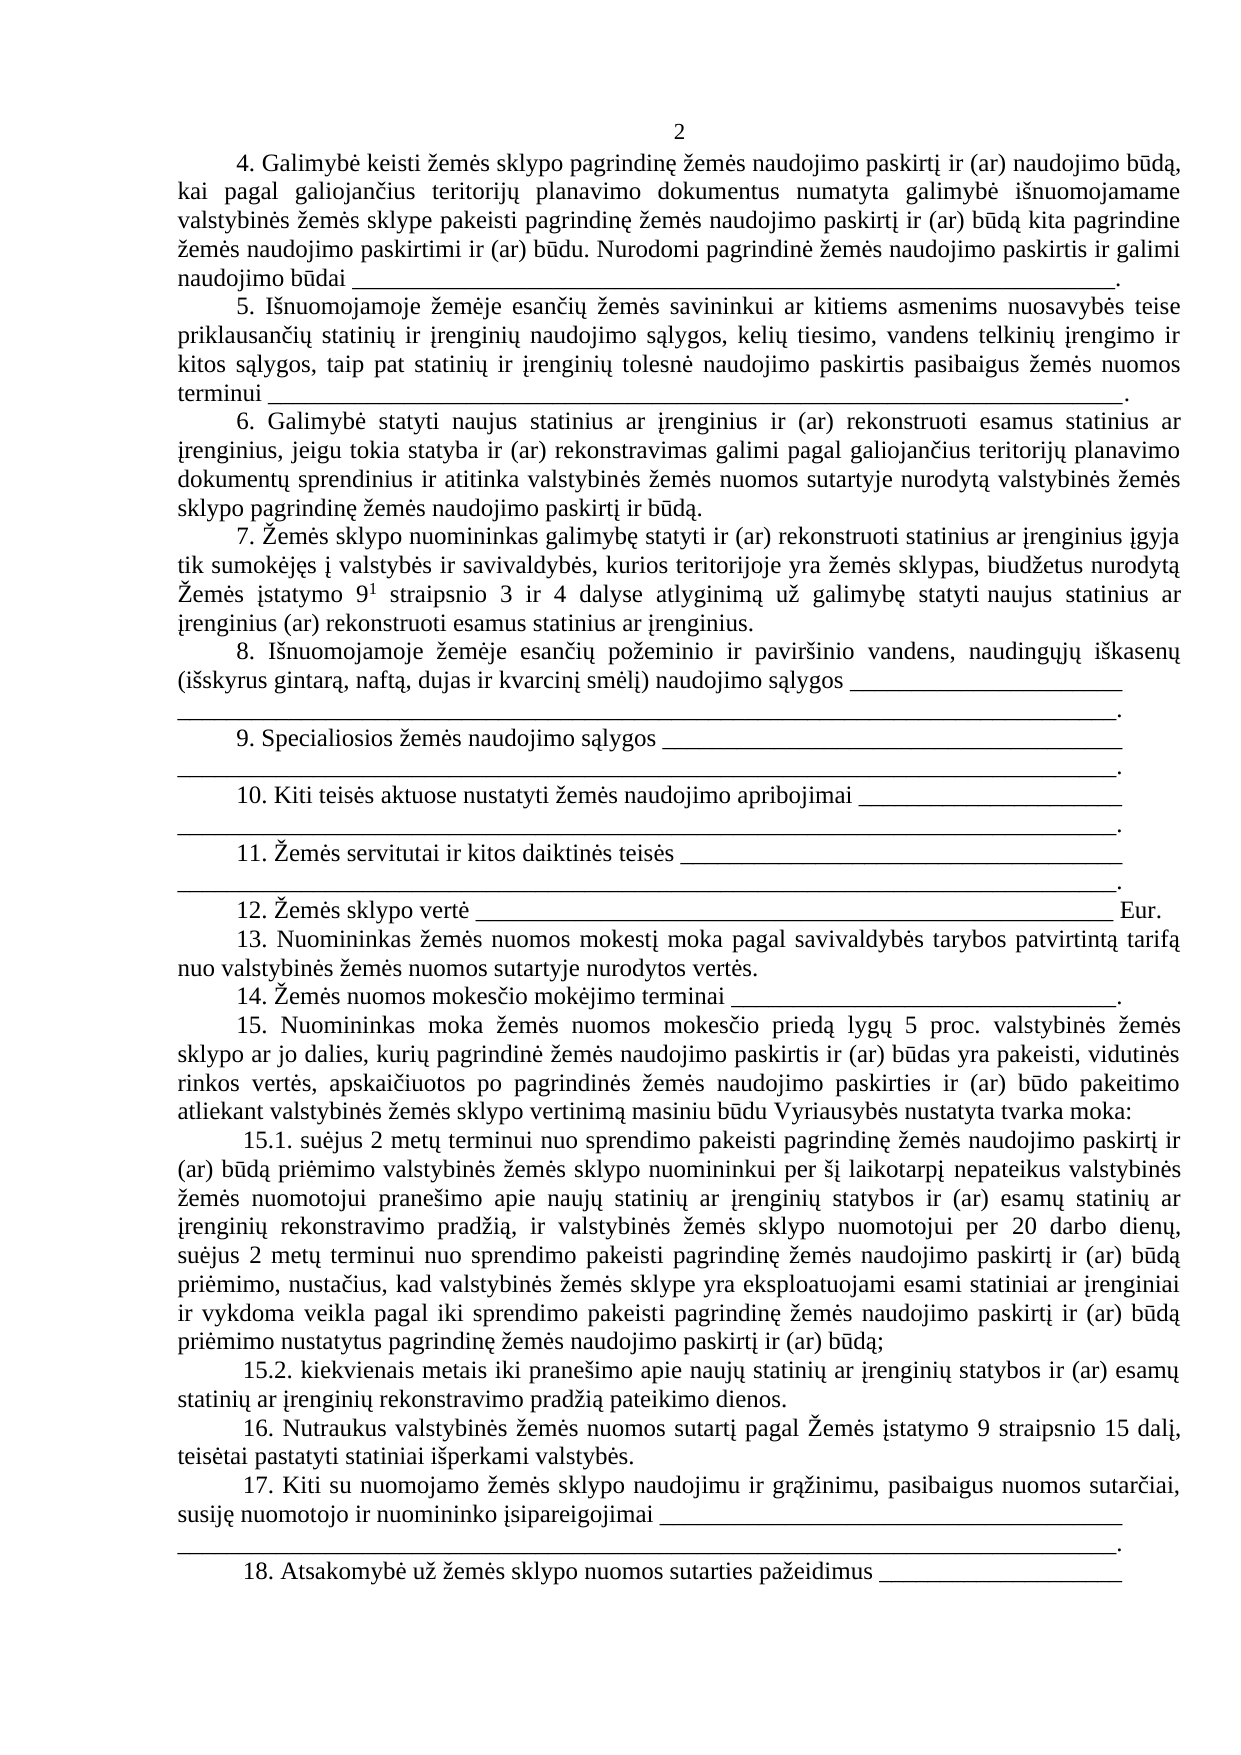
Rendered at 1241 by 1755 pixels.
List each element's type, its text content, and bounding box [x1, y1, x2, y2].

text 13. Nuomininkas žemės nuomos mokestį moka pagal savivaldybės tarybos patvirtintą tarifą nuo valstybinės žemės nuomos sutartyje nurodytos vertės. [177, 924, 1181, 981]
text 7. Žemės sklypo nuomininkas galimybę statyti ir (ar) rekonstruoti statinius ar įrenginius įgyja tik sumokėjęs į valstybės ir savivaldybės, kurios teritorijoje yra žemės sklypas, biudžetus nurodytą Žemės įstatymo 91 straipsnio 3 ir 4 dalyse atlyginimą už galimybę statyti naujus statinius ar įrenginius (ar) rekonstruoti esamus statinius ar įrenginius. [177, 521, 1181, 636]
text 9. Specialiosios žemės naudojimo sąlygos [177, 723, 1181, 751]
text _ . [177, 809, 1181, 838]
text 15. Nuomininkas moka žemės nuomos mokesčio priedą lygų 5 proc. valstybinės žemės sklypo ar jo dalies, kurių pagrindinė žemės naudojimo paskirtis ir (ar) būdas yra pakeisti, vidutinės rinkos vertės, apskaičiuotos po pagrindinės žemės naudojimo paskirties ir (ar) būdo pakeitimo atliekant valstybinės žemės sklypo vertinimą masiniu būdu Vyriausybės nustatyta tvarka moka: [177, 1010, 1181, 1125]
text 16. Nutraukus valstybinės žemės nuomos sutartį pagal Žemės įstatymo 9 straipsnio 15 dalį, teisėtai pastatyti statiniai išperkami valstybės. [177, 1413, 1181, 1470]
text 12. Žemės sklypo vertė ___________________________________________________ Eur. [177, 895, 1181, 924]
text _ . [177, 866, 1181, 895]
text 6. Galimybė statyti naujus statinius ar įrenginius ir (ar) rekonstruoti esamus statinius ar įrenginius, jeigu tokia statyba ir (ar) rekonstravimas galimi pagal galiojančius teritorijų planavimo dokumentų sprendinius ir atitinka valstybinės žemės nuomos sutartyje nurodytą valstybinės žemės sklypo pagrindinę žemės naudojimo paskirtį ir būdą. [177, 406, 1181, 521]
text _ . [177, 694, 1181, 723]
text 8. Išnuomojamoje žemėje esančių požeminio ir paviršinio vandens, naudingųjų iškasenų (išskyrus gintarą, naftą, dujas ir kvarcinį smėlį) naudojimo sąlygos [177, 636, 1181, 694]
text 10. Kiti teisės aktuose nustatyti žemės naudojimo apribojimai [177, 780, 1181, 809]
text 15.2. kiekvienais metais iki pranešimo apie naujų statinių ar įrenginių statybos ir (ar) esamų statinių ar įrenginių rekonstravimo pradžią pateikimo dienos. [177, 1355, 1181, 1413]
text 4. Galimybė keisti žemės sklypo pagrindinę žemės naudojimo paskirtį ir (ar) naudojimo būdą, kai pagal galiojančius teritorijų planavimo dokumentus numatyta galimybė išnuomojamame valstybinės žemės sklype pakeisti pagrindinę žemės naudojimo paskirtį ir (ar) būdą kita pagrindine žemės naudojimo paskirtimi ir (ar) būdu. Nurodomi pagrindinė žemės naudojimo paskirtis ir galimi naudojimo būdai _____________________________________________________________. [177, 148, 1181, 291]
text 18. Atsakomybė už žemės sklypo nuomos sutarties pažeidimus [177, 1556, 1181, 1585]
text _ . [177, 1528, 1181, 1556]
text 11. Žemės servitutai ir kitos daiktinės teisės [177, 838, 1181, 866]
text _ . [177, 751, 1181, 780]
text 14. Žemės nuomos mokesčio mokėjimo terminai . [177, 981, 1181, 1010]
text 17. Kiti su nuomojamo žemės sklypo naudojimu ir grąžinimu, pasibaigus nuomos sutarčiai, susiję nuomotojo ir nuomininko įsipareigojimai [177, 1470, 1181, 1528]
text 15.1. suėjus 2 metų terminui nuo sprendimo pakeisti pagrindinę žemės naudojimo paskirtį ir (ar) būdą priėmimo valstybinės žemės sklypo nuomininkui per šį laikotarpį nepateikus valstybinės žemės nuomotojui pranešimo apie naujų statinių ar įrenginių statybos ir (ar) esamų statinių ar įrenginių rekonstravimo pradžią, ir valstybinės žemės sklypo nuomotojui per 20 darbo dienų, suėjus 2 metų terminui nuo sprendimo pakeisti pagrindinę žemės naudojimo paskirtį ir (ar) būdą priėmimo, nustačius, kad valstybinės žemės sklype yra eksploatuojami esami statiniai ar įrenginiai ir vykdoma veikla pagal iki sprendimo pakeisti pagrindinę žemės naudojimo paskirtį ir (ar) būdą priėmimo nustatytus pagrindinę žemės naudojimo paskirtį ir (ar) būdą; [177, 1125, 1181, 1355]
text 5. Išnuomojamoje žemėje esančių žemės savininkui ar kitiems asmenims nuosavybės teise priklausančių statinių ir įrenginių naudojimo sąlygos, kelių tiesimo, vandens telkinių įrengimo ir kitos sąlygos, taip pat statinių ir įrenginių tolesnė naudojimo paskirtis pasibaigus žemės nuomos terminui . [177, 291, 1181, 406]
